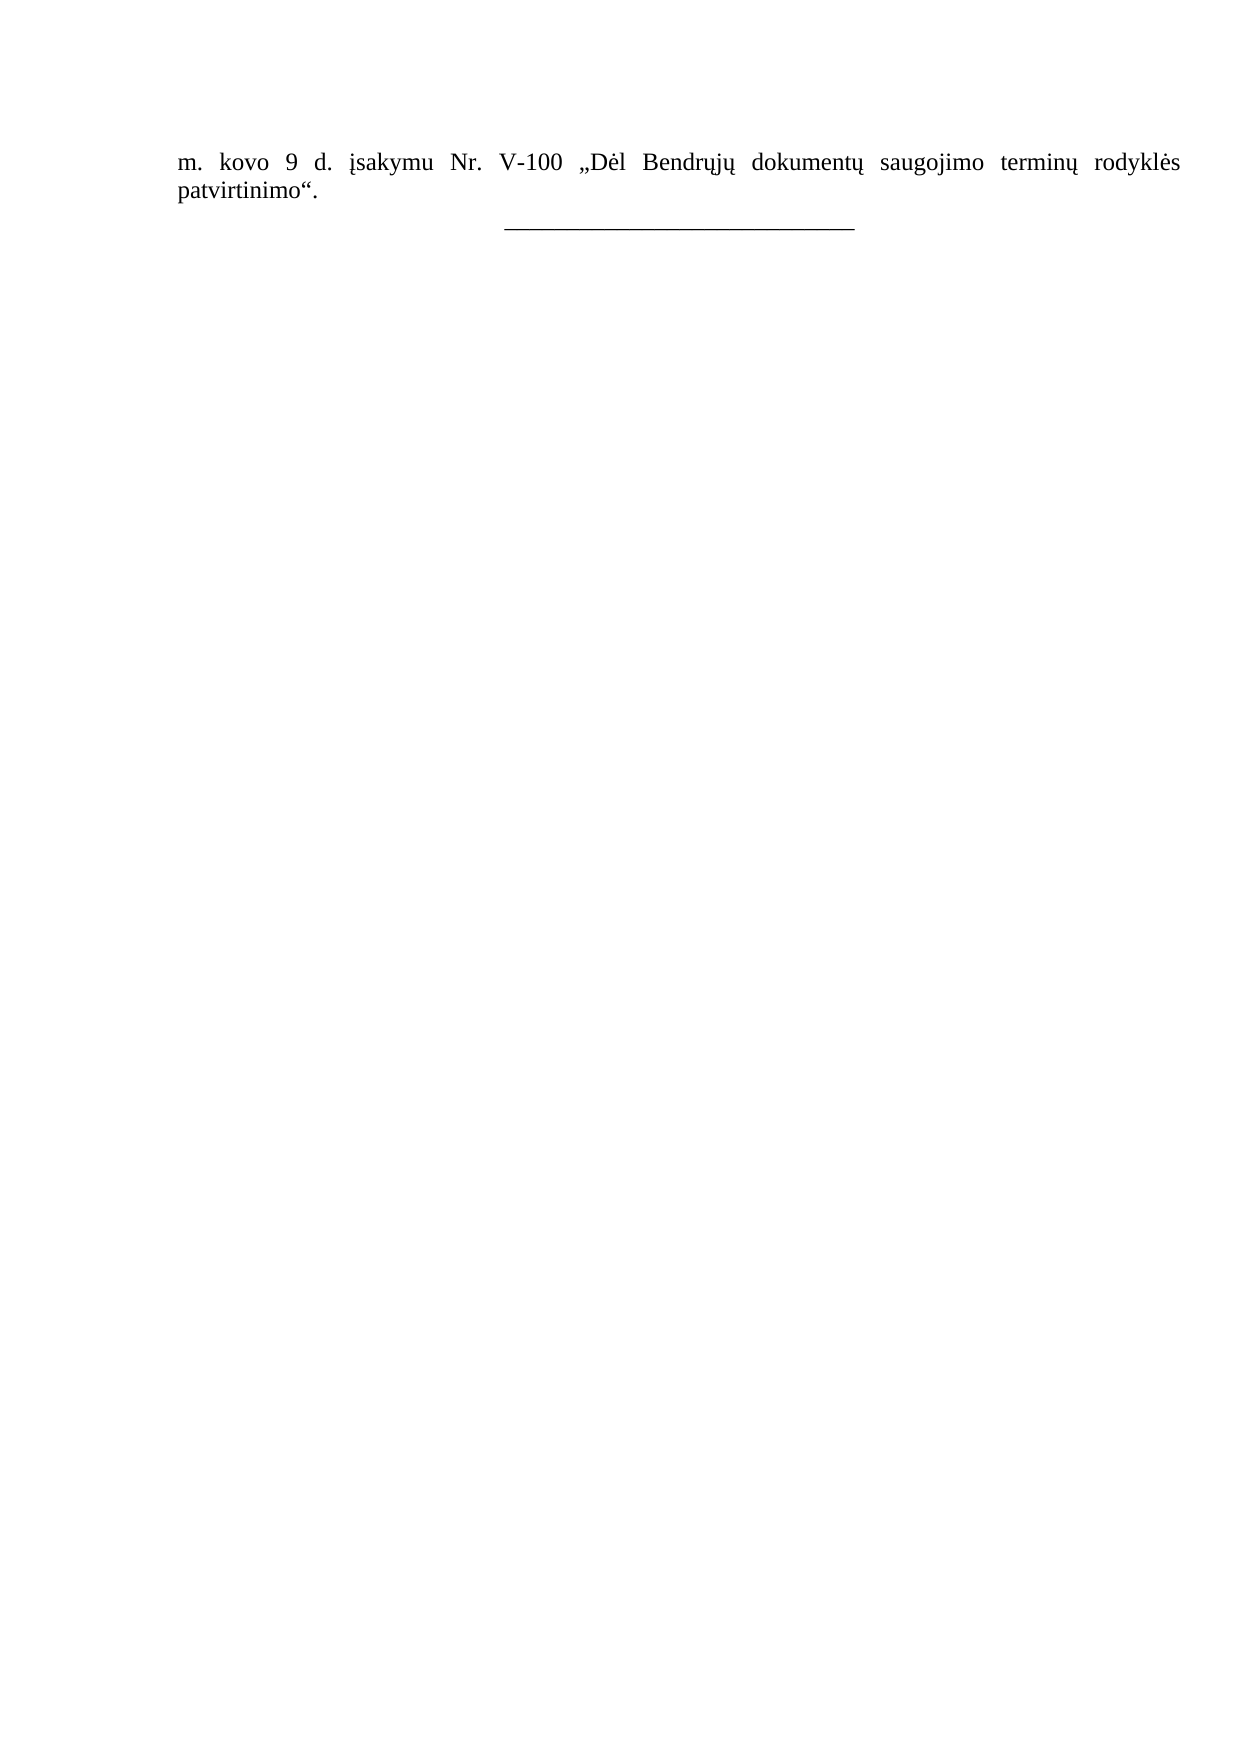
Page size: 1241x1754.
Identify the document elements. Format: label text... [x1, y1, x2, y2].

text m. kovo 9 d. įsakymu Nr. V-100 „Dėl Bendrųjų dokumentų saugojimo terminų rodyklės patvirtinimo“. [177, 147, 1181, 204]
text ____________________________ [177, 204, 1181, 233]
